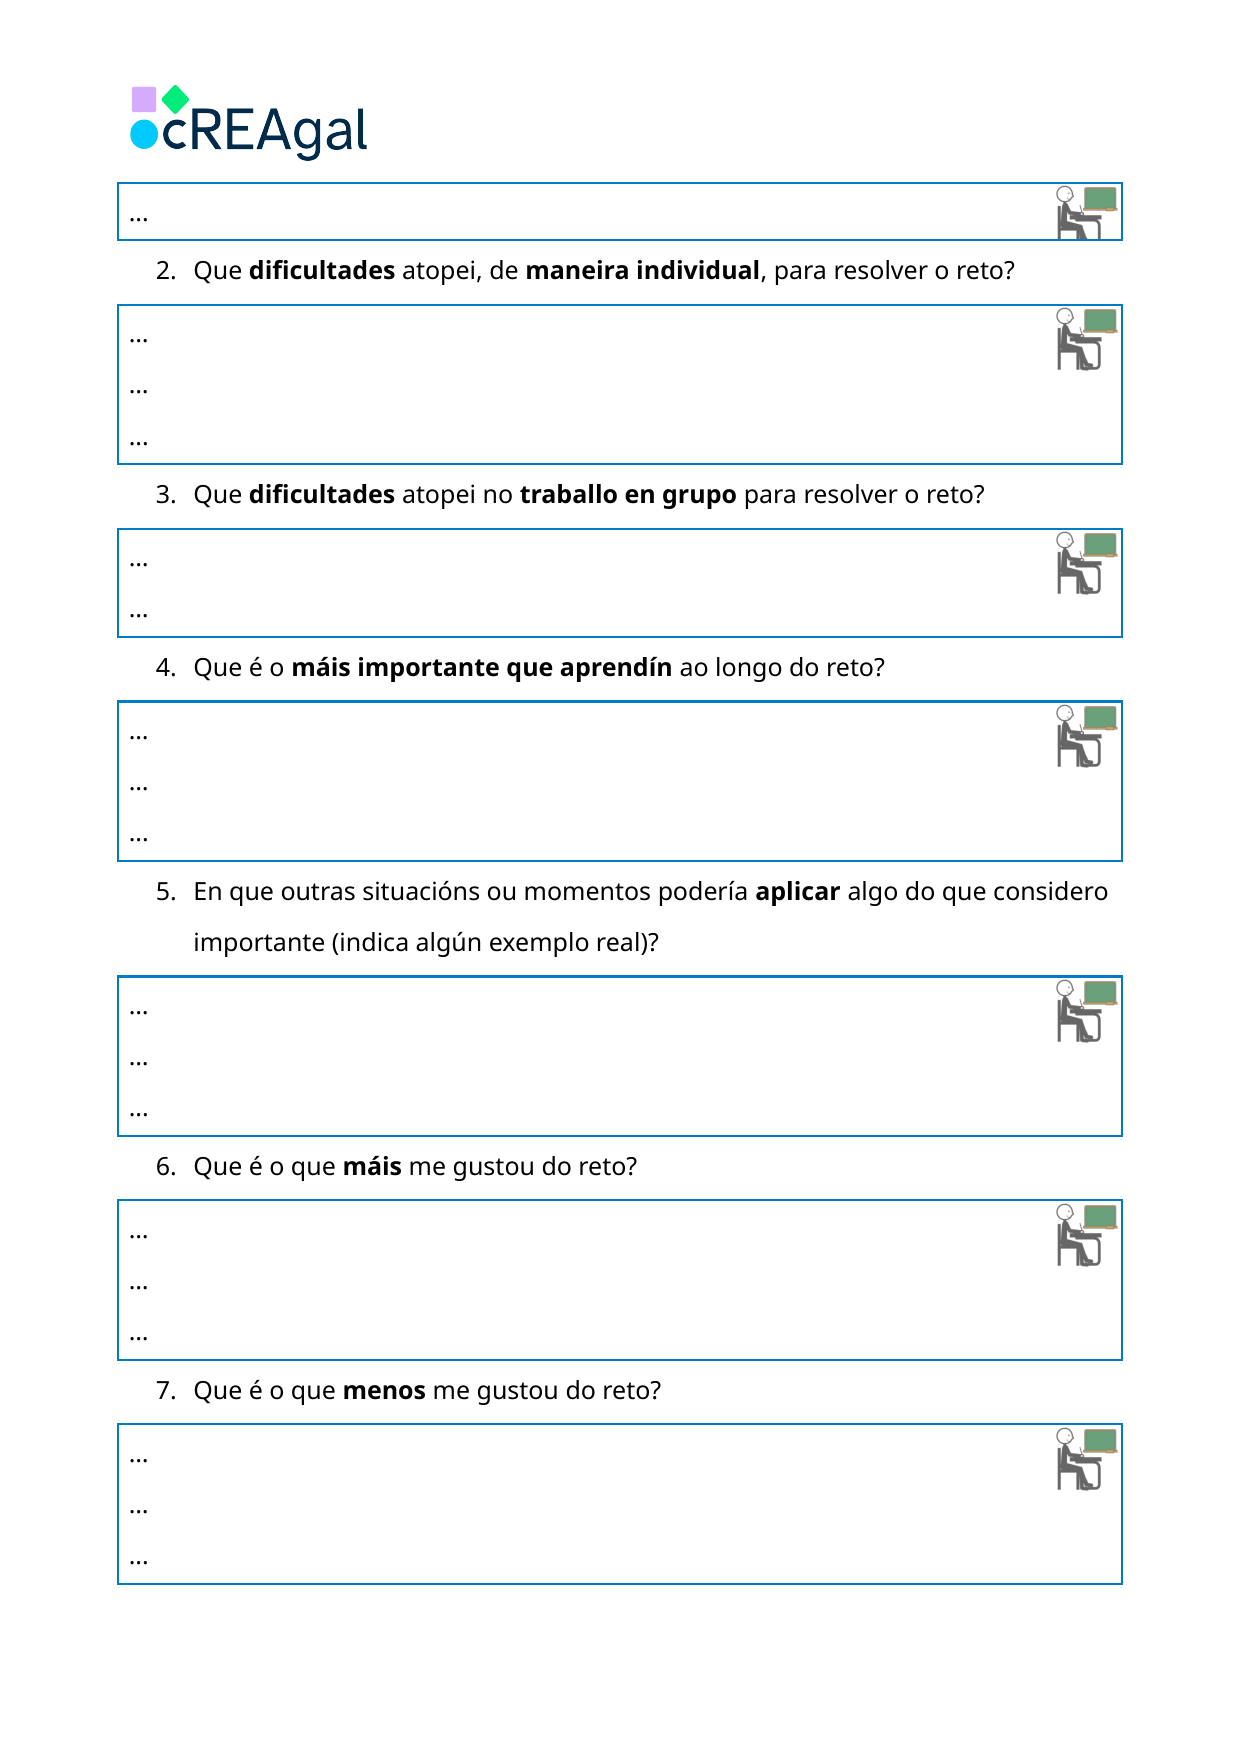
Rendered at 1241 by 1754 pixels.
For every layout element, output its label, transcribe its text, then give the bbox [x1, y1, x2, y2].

table_header … … ... [119, 1425, 1121, 1582]
table_header … … ... [119, 978, 1121, 1134]
list En que outras situacións ou momentos podería aplicar algo do que considero importante (indica algún exemplo real)? [156, 873, 1122, 958]
list Que dificultades atopei no traballo en grupo para resolver o reto? [156, 476, 1122, 511]
list Que é o máis importante que aprendín ao longo do reto? [156, 649, 1122, 683]
table_header ... [119, 184, 1121, 239]
table_header … … [119, 530, 1121, 636]
list Que dificultades atopei, de maneira individual, para resolver o reto? [156, 252, 1122, 287]
picture [130, 85, 367, 161]
table_header … … ... [119, 703, 1121, 859]
list Que é o que menos me gustou do reto? [156, 1372, 1122, 1406]
table_header … … ... [119, 306, 1121, 463]
table_header … … … [119, 1201, 1121, 1358]
list Que é o que máis me gustou do reto? [156, 1148, 1122, 1182]
